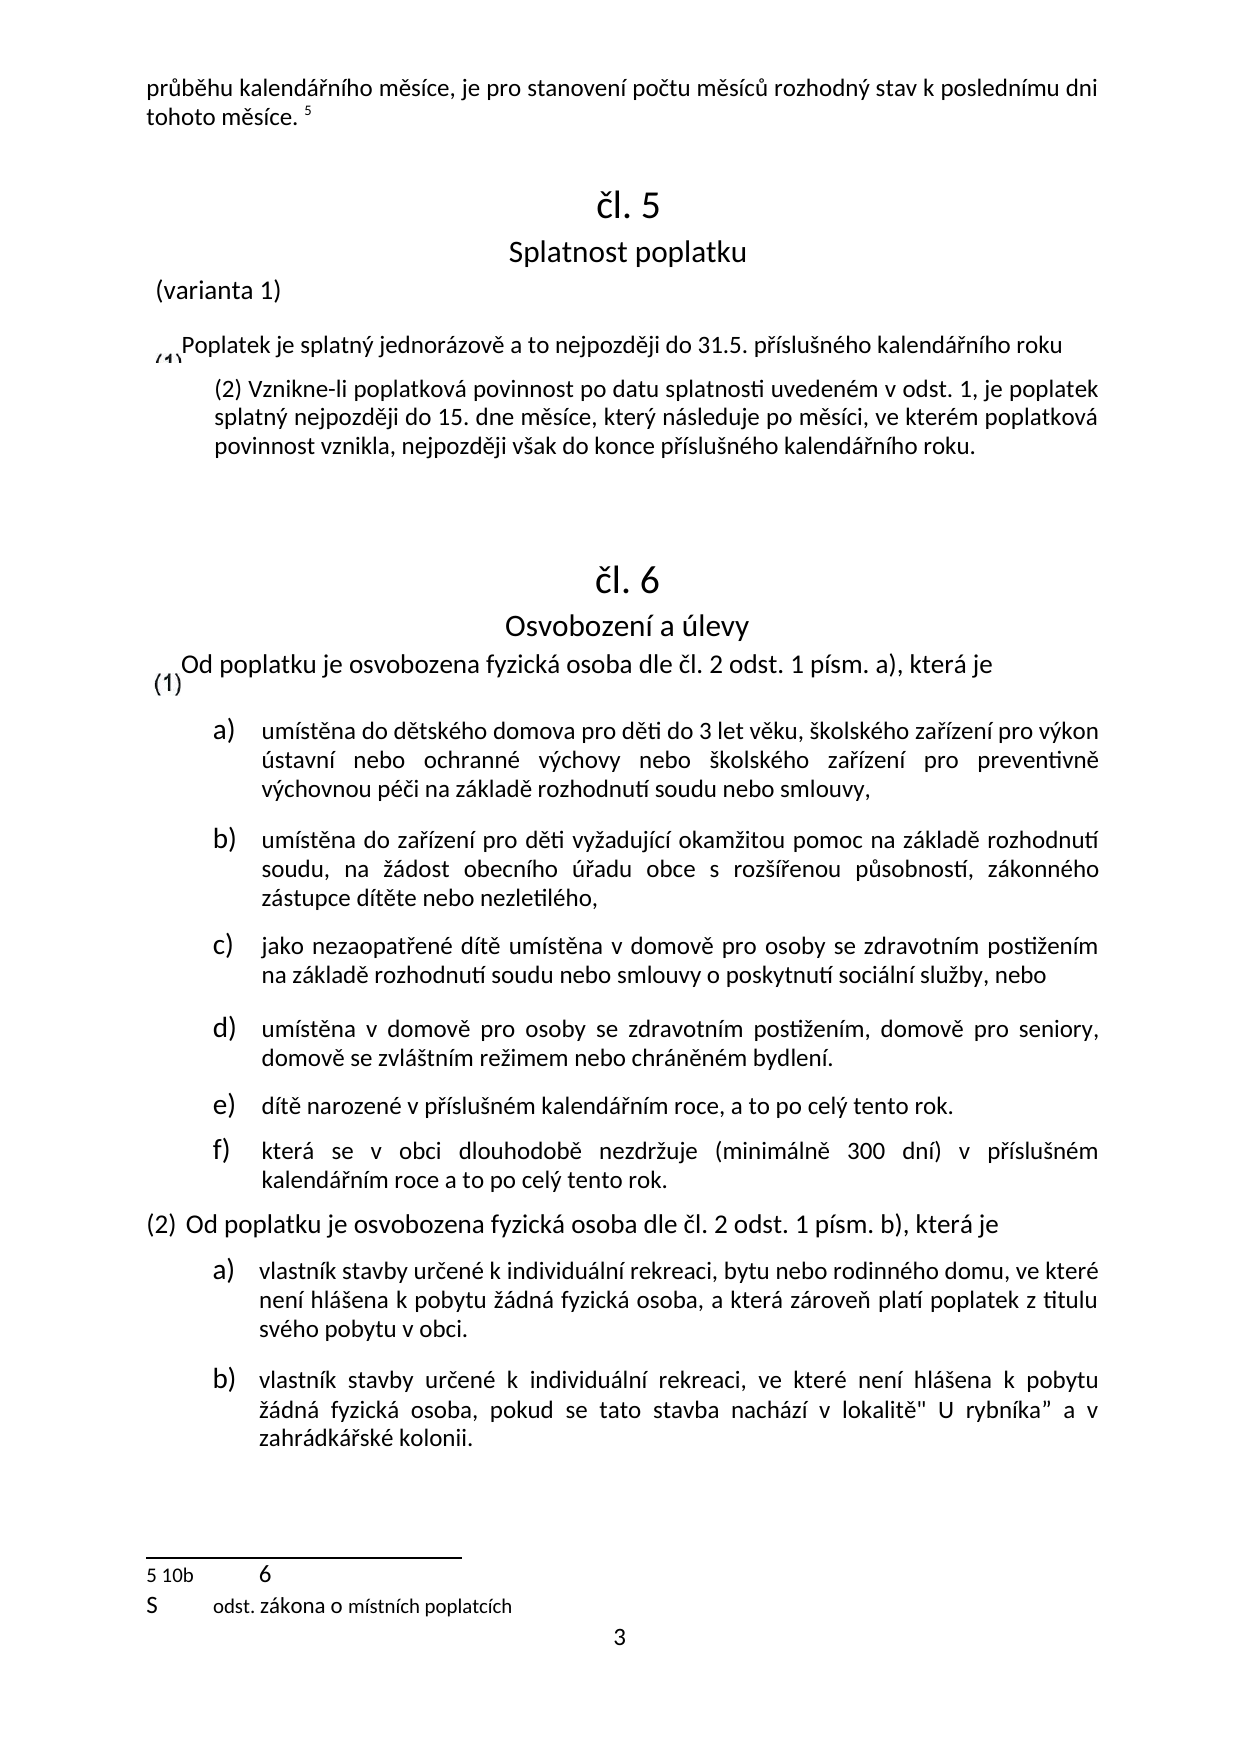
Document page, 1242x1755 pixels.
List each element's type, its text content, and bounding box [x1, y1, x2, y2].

list vlastník stavby určené k individuální rekreaci, bytu nebo rodinného domu, ve které není hlášena k pobytu žádná fyzická osoba, a která zároveň platí poplatek z titulu svého pobytu v obci. [212, 1253, 1100, 1344]
text (2) Vznikne-li poplatková povinnost po datu splatnosti uvedeném v odst. 1, je poplatek splatný nejpozději do 15. dne měsíce, který následuje po měsíci, ve kterém poplatková povinnost vznikla, nejpozději však do konce příslušného kalendářního roku. [214, 374, 1100, 461]
list umístěna do dětského domova pro děti do 3 let věku, školského zařízení pro výkon ústavní nebo ochranné výchovy nebo školského zařízení pro preventivně výchovnou péči na základě rozhodnutí soudu nebo smlouvy, [213, 713, 1100, 804]
text Osvobození a úlevy [189, 606, 1065, 644]
list která se v obci dlouhodobě nezdržuje (minimálně 300 dní) v příslušném kalendářním roce a to po celý tento rok. [213, 1133, 1100, 1195]
text (varianta 1) [155, 273, 1101, 306]
list průběhu kalendářního měsíce, je pro stanovení počtu měsíců rozhodný stav k poslednímu dni tohoto měsíce. [88, 74, 1100, 131]
list umístěna do zařízení pro děti vyžadující okamžitou pomoc na základě rozhodnutí soudu, na žádost obecního úřadu obce s rozšířenou působností, zákonného zástupce dítěte nebo nezletilého, [213, 822, 1100, 913]
text Od poplatku je osvobozena fyzická osoba dle čl. 2 odst. 1 písm. a), která je [154, 647, 1095, 696]
list jako nezaopatřené dítě umístěna v domově pro osoby se zdravotním postižením na základě rozhodnutí soudu nebo smlouvy o poskytnutí sociální služby, nebo [213, 928, 1100, 990]
subtitle čl. 6 [156, 554, 1099, 603]
text (2) Od poplatku je osvobozena fyzická osoba dle čl. 2 odst. 1 písm. b), která je [146, 1207, 1101, 1240]
text Poplatek je splatný jednorázově a to nejpozději do 31.5. příslušného kalendářního roku [155, 319, 1100, 362]
list vlastník stavby určené k individuální rekreaci, ve které není hlášena k pobytu žádná fyzická osoba, pokud se tato stavba nachází v lokalitě" U rybníka” a v zahrádkářské kolonii. [212, 1362, 1100, 1453]
list umístěna v domově pro osoby se zdravotním postižením, domově pro seniory, domově se zvláštním režimem nebo chráněném bydlení. [213, 1011, 1100, 1073]
list dítě narozené v příslušném kalendářním roce, a to po celý tento rok. [213, 1088, 1100, 1121]
text Splatnost poplatku [189, 232, 1067, 270]
list 10b 6 [146, 1558, 1101, 1589]
subtitle čl. 5 [156, 181, 1101, 229]
